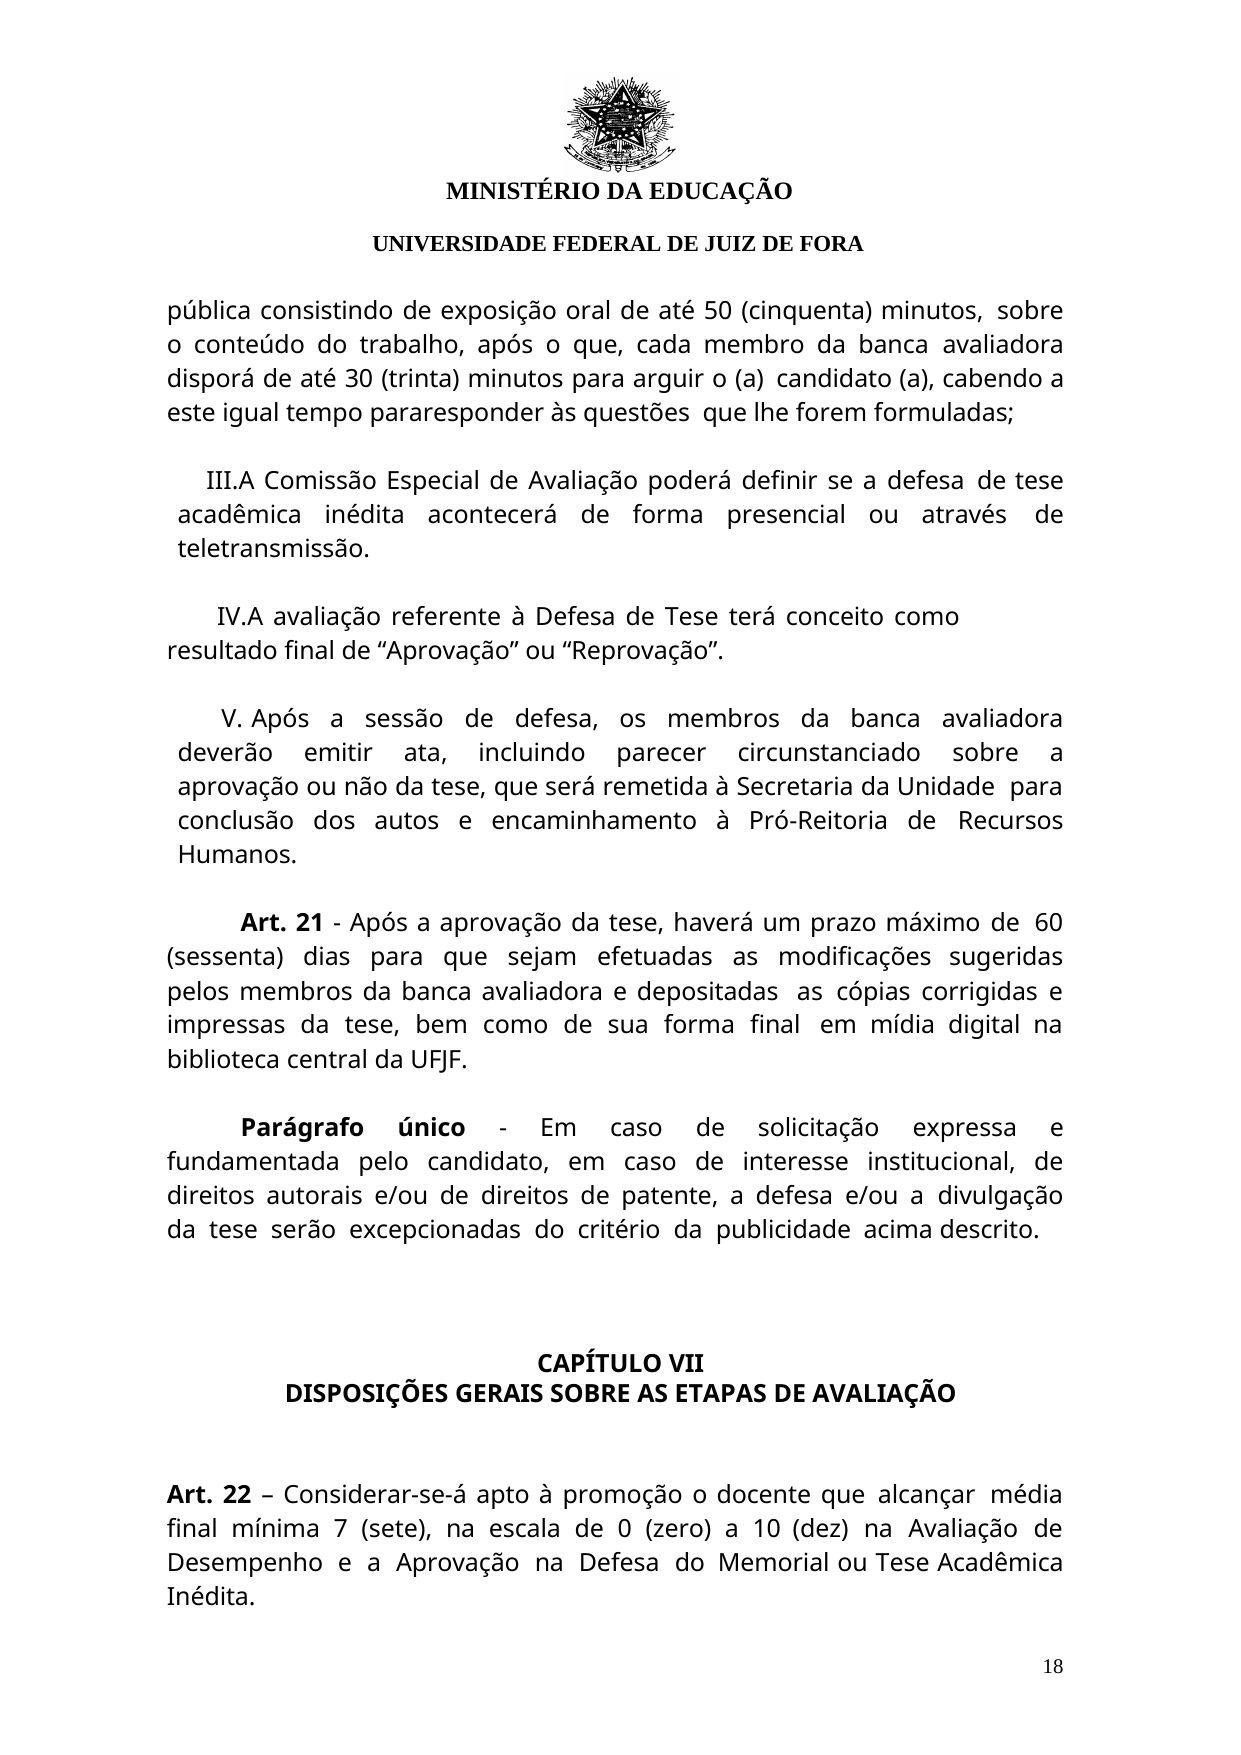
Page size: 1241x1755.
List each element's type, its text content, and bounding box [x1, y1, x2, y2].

text resultado final de “Aprovação” ou “Reprovação”. [167, 633, 1076, 667]
text Art. 22 – Considerar-se-á apto à promoção o docente que alcançar média final mínima 7 (sete), na escala de 0 (zero) a 10 (dez) na Avaliação de Desempenho e a Aprovação na Defesa do Memorial ou Tese Acadêmica Inédita. [167, 1477, 1063, 1613]
text Art. 21 - Após a aprovação da tese, haverá um prazo máximo de 60 (sessenta) dias para que sejam efetuadas as modificações sugeridas pelos membros da banca avaliadora e depositadas as cópias corrigidas e impressas da tese, bem como de sua forma final em mídia digital na biblioteca central da UFJF. [167, 905, 1063, 1075]
subtitle CAPÍTULO VII [220, 1348, 1021, 1378]
list A Comissão Especial de Avaliação poderá definir se a defesa de tese acadêmica inédita acontecerá de forma presencial ou através de teletransmissão. [167, 462, 1064, 565]
text pública consistindo de exposição oral de até 50 (cinquenta) minutos, sobre o conteúdo do trabalho, após o que, cada membro da banca avaliadora disporá de até 30 (trinta) minutos para arguir o (a) candidato (a), cabendo a este igual tempo pararesponder às questões que lhe forem formuladas; [167, 292, 1064, 429]
text Parágrafo único - Em caso de solicitação expressa e fundamentada pelo candidato, em caso de interesse institucional, de direitos autorais e/ou de direitos de patente, a defesa e/ou a divulgação da tese serão excepcionadas do critério da publicidade acima descrito. [167, 1109, 1064, 1245]
list Após a sessão de defesa, os membros da banca avaliadora deverão emitir ata, incluindo parecer circunstanciado sobre a aprovação ou não da tese, que será remetida à Secretaria da Unidade para conclusão dos autos e encaminhamento à Pró-Reitoria de Recursos Humanos. [167, 701, 1064, 871]
list A avaliação referente à Defesa de Tese terá conceito como [236, 598, 1076, 633]
text DISPOSIÇÕES GERAIS SOBRE AS ETAPAS DE AVALIAÇÃO [220, 1378, 1021, 1408]
